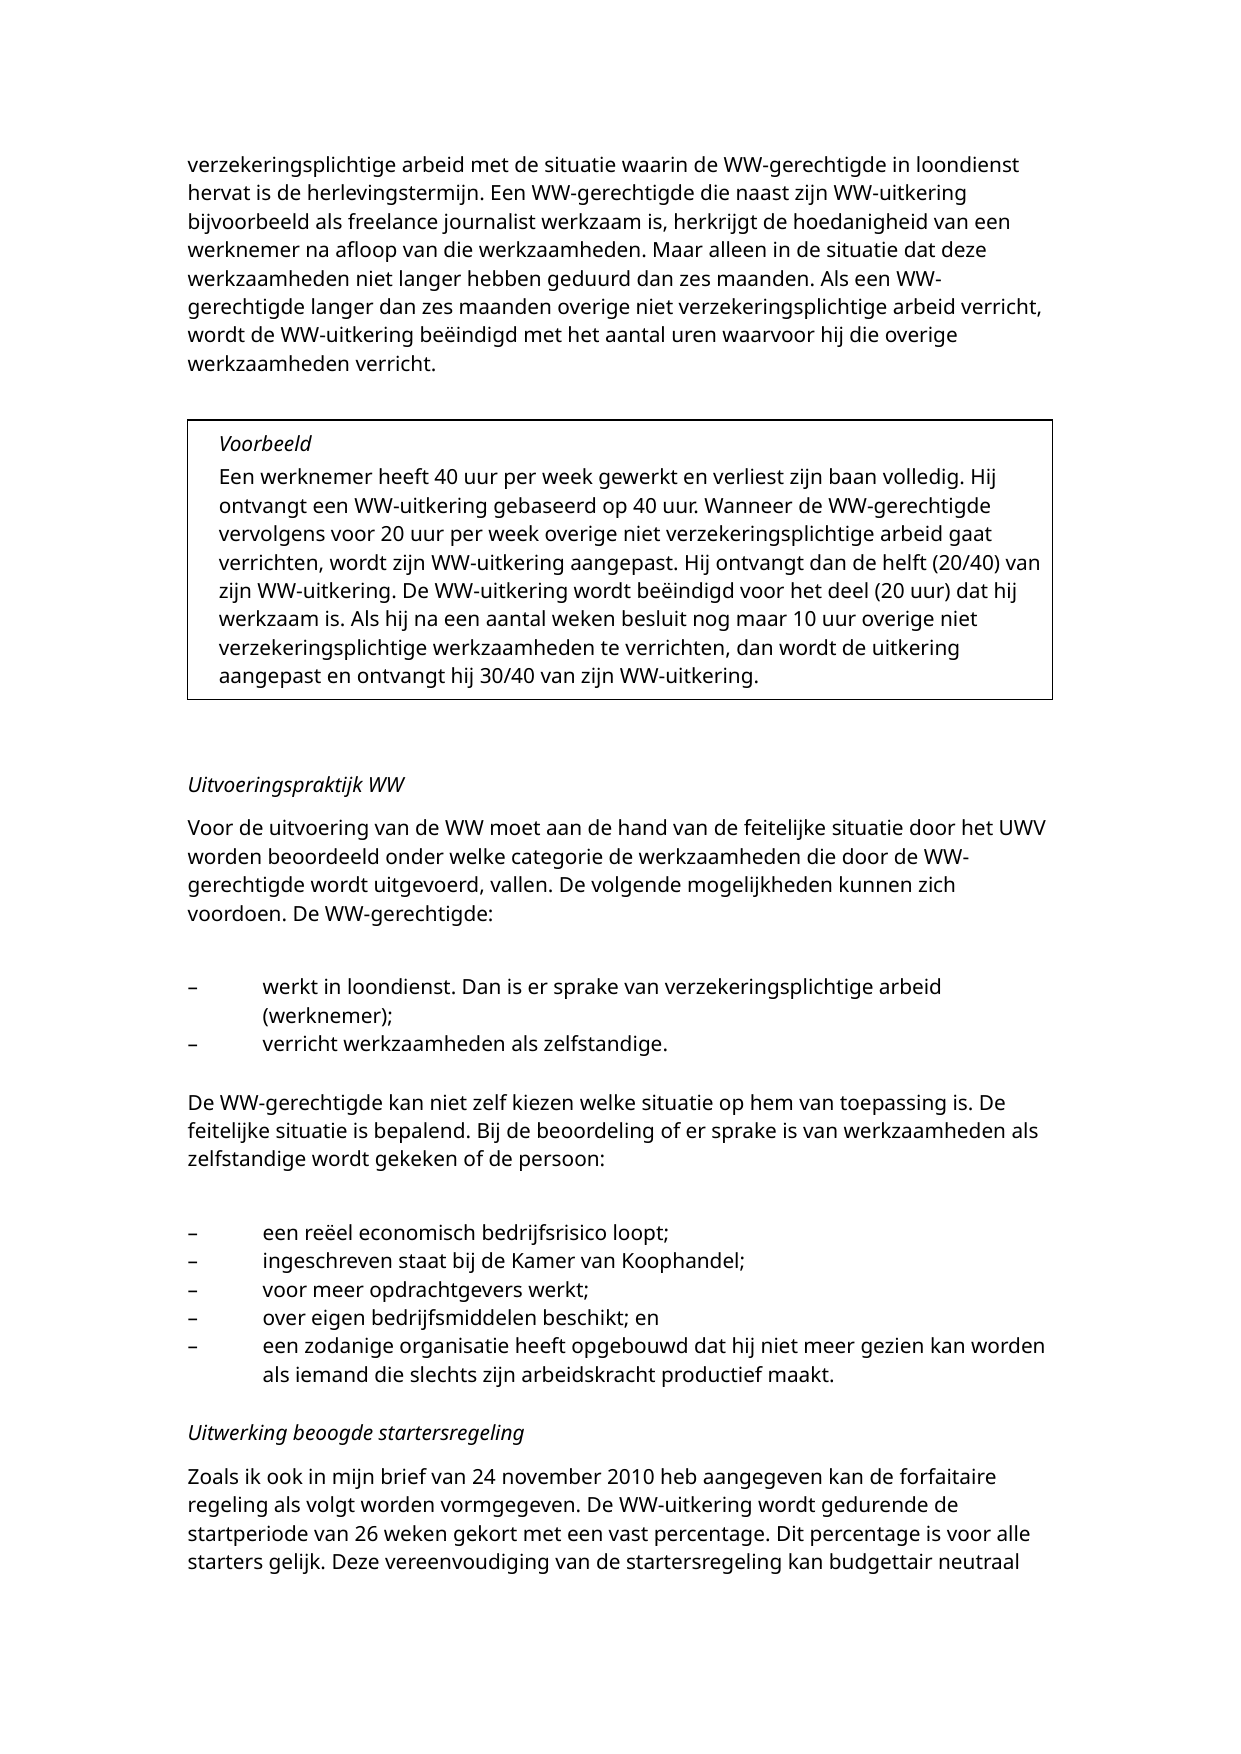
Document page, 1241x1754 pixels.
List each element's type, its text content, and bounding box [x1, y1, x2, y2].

text Voor de uitvoering van de WW moet aan de hand van de feitelijke situatie door het UWV worden beoordeeld onder welke categorie de werkzaamheden die door de WW-gerechtigde wordt uitgevoerd, vallen. De volgende mogelijkheden kunnen zich voordoen. De WW-gerechtigde: [187, 813, 1053, 927]
text verzekeringsplichtige arbeid met de situatie waarin de WW-gerechtigde in loondienst hervat is de herlevingstermijn. Een WW-gerechtigde die naast zijn WW-uitkering bijvoorbeeld als freelance journalist werkzaam is, herkrijgt de hoedanigheid van een werknemer na afloop van die werkzaamheden. Maar alleen in de situatie dat deze werkzaamheden niet langer hebben geduurd dan zes maanden. Als een WW-gerechtigde langer dan zes maanden overige niet verzekeringsplichtige arbeid verricht, wordt de WW-uitkering beëindigd met het aantal uren waarvoor hij die overige werkzaamheden verricht. [187, 150, 1053, 377]
list een reëel economisch bedrijfsrisico loopt; [187, 1218, 1053, 1246]
list verricht werkzaamheden als zelfstandige. [187, 1029, 1053, 1058]
list ingeschreven staat bij de Kamer van Koophandel; [187, 1246, 1053, 1275]
text Zoals ik ook in mijn brief van 24 november 2010 heb aangegeven kan de forfaitaire regeling als volgt worden vormgegeven. De WW-uitkering wordt gedurende de startperiode van 26 weken gekort met een vast percentage. Dit percentage is voor alle starters gelijk. Deze vereenvoudiging van de startersregeling kan budgettair neutraal [187, 1462, 1053, 1576]
text Uitvoeringspraktijk WW [187, 770, 1053, 798]
text Uitwerking beoogde startersregeling [187, 1418, 1053, 1447]
list werkt in loondienst. Dan is er sprake van verzekeringsplichtige arbeid (werknemer); [187, 972, 1053, 1029]
list een zodanige organisatie heeft opgebouwd dat hij niet meer gezien kan worden als iemand die slechts zijn arbeidskracht productief maakt. [187, 1332, 1053, 1388]
text De WW-gerechtigde kan niet zelf kiezen welke situatie op hem van toepassing is. De feitelijke situatie is bepalend. Bij de beoordeling of er sprake is van werkzaamheden als zelfstandige wordt gekeken of de persoon: [187, 1088, 1053, 1173]
list over eigen bedrijfsmiddelen beschikt; en [187, 1303, 1053, 1332]
text Voorbeeld [218, 429, 1043, 458]
list voor meer opdrachtgevers werkt; [187, 1275, 1053, 1303]
text Een werknemer heeft 40 uur per week gewerkt en verliest zijn baan volledig. Hij ontvangt een WW-uitkering gebaseerd op 40 uur. Wanneer de WW-gerechtigde vervolgens voor 20 uur per week overige niet verzekeringsplichtige arbeid gaat verrichten, wordt zijn WW-uitkering aangepast. Hij ontvangt dan de helft (20/40) van zijn WW-uitkering. De WW-uitkering wordt beëindigd voor het deel (20 uur) dat hij werkzaam is. Als hij na een aantal weken besluit nog maar 10 uur overige niet verzekeringsplichtige werkzaamheden te verrichten, dan wordt de uitkering aangepast en ontvangt hij 30/40 van zijn WW-uitkering. [218, 462, 1043, 690]
